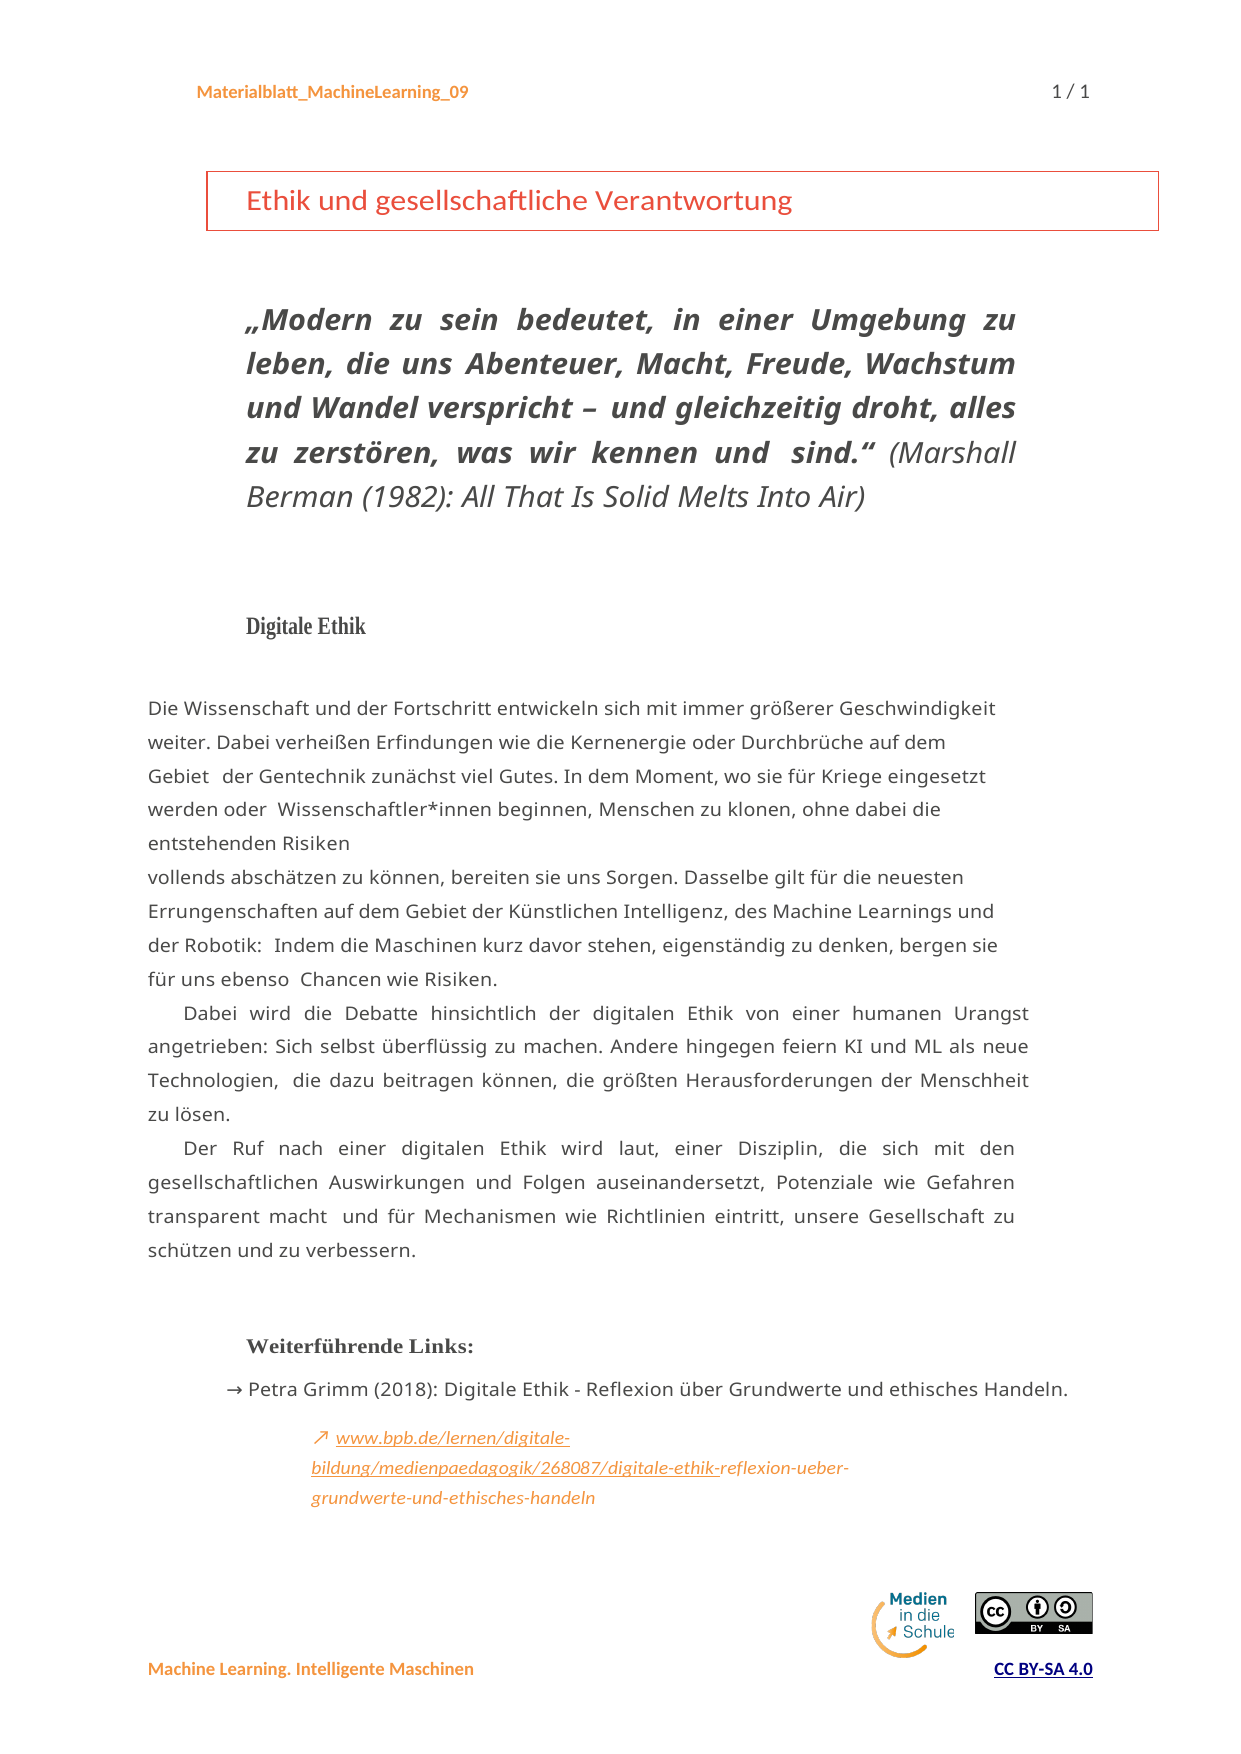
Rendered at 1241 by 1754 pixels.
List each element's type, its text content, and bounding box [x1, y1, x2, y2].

text Digitale Ethik [246, 611, 1093, 639]
text Weiterführende Links: [246, 1334, 1093, 1358]
text Materialblatt_MachineLearning_09 1 / 1 [193, 78, 1093, 103]
text Der Ruf nach einer digitalen Ethik wird laut, einer Disziplin, die sich mit den gesellschaftlichen Auswirkungen und Folgen auseinandersetzt, Potenziale wie Gefahren transparent macht und für Mechanismen wie Richtlinien eintritt, unsere Gesellschaft zu schützen und zu verbessern. [148, 1135, 1015, 1262]
text → Petra Grimm (2018): Digitale Ethik - Reflexion über Grundwerte und ethisches Handeln. [202, 1376, 1093, 1401]
text Dabei wird die Debatte hinsichtlich der digitalen Ethik von einer humanen Urangst angetrieben: Sich selbst überflüssig zu machen. Andere hingegen feiern KI und ML als neue Technologien, die dazu beitragen können, die größten Herausforderungen der Menschheit zu lösen. [148, 1000, 1029, 1127]
text Ethik und gesellschaftliche Verantwortung [246, 182, 1158, 218]
text vollends abschätzen zu können, bereiten sie uns Sorgen. Dasselbe gilt für die neuesten Errungenschaften auf dem Gebiet der Künstlichen Intelligenz, des Machine Learnings und der Robotik: Indem die Maschinen kurz davor stehen, eigenständig zu denken, bergen sie für uns ebenso Chancen wie Risiken. [148, 864, 1025, 992]
text „Modern zu sein bedeutet, in einer Umgebung zu leben, die uns Abenteuer, Macht, Freude, Wachstum und Wandel verspricht – und gleichzeitig droht, alles zu zerstören, was wir kennen und sind.“ (Marshall Berman (1982): All That Is Solid Melts Into Air) [246, 299, 1016, 516]
text ↗ www.bpb.de/lernen/digitale-bildung/medienpaedagogik/268087/digitale-ethik-reflexion-ueber-grundwerte-und-ethisches-handeln [311, 1424, 929, 1509]
text Die Wissenschaft und der Fortschritt entwickeln sich mit immer größerer Geschwindigkeit weiter. Dabei verheißen Erfindungen wie die Kernenergie oder Durchbrüche auf dem Gebiet der Gentechnik zunächst viel Gutes. In dem Moment, wo sie für Kriege eingesetzt werden oder Wissenschaftler*innen beginnen, Menschen zu klonen, ohne dabei die entstehenden Risiken [148, 695, 1007, 856]
